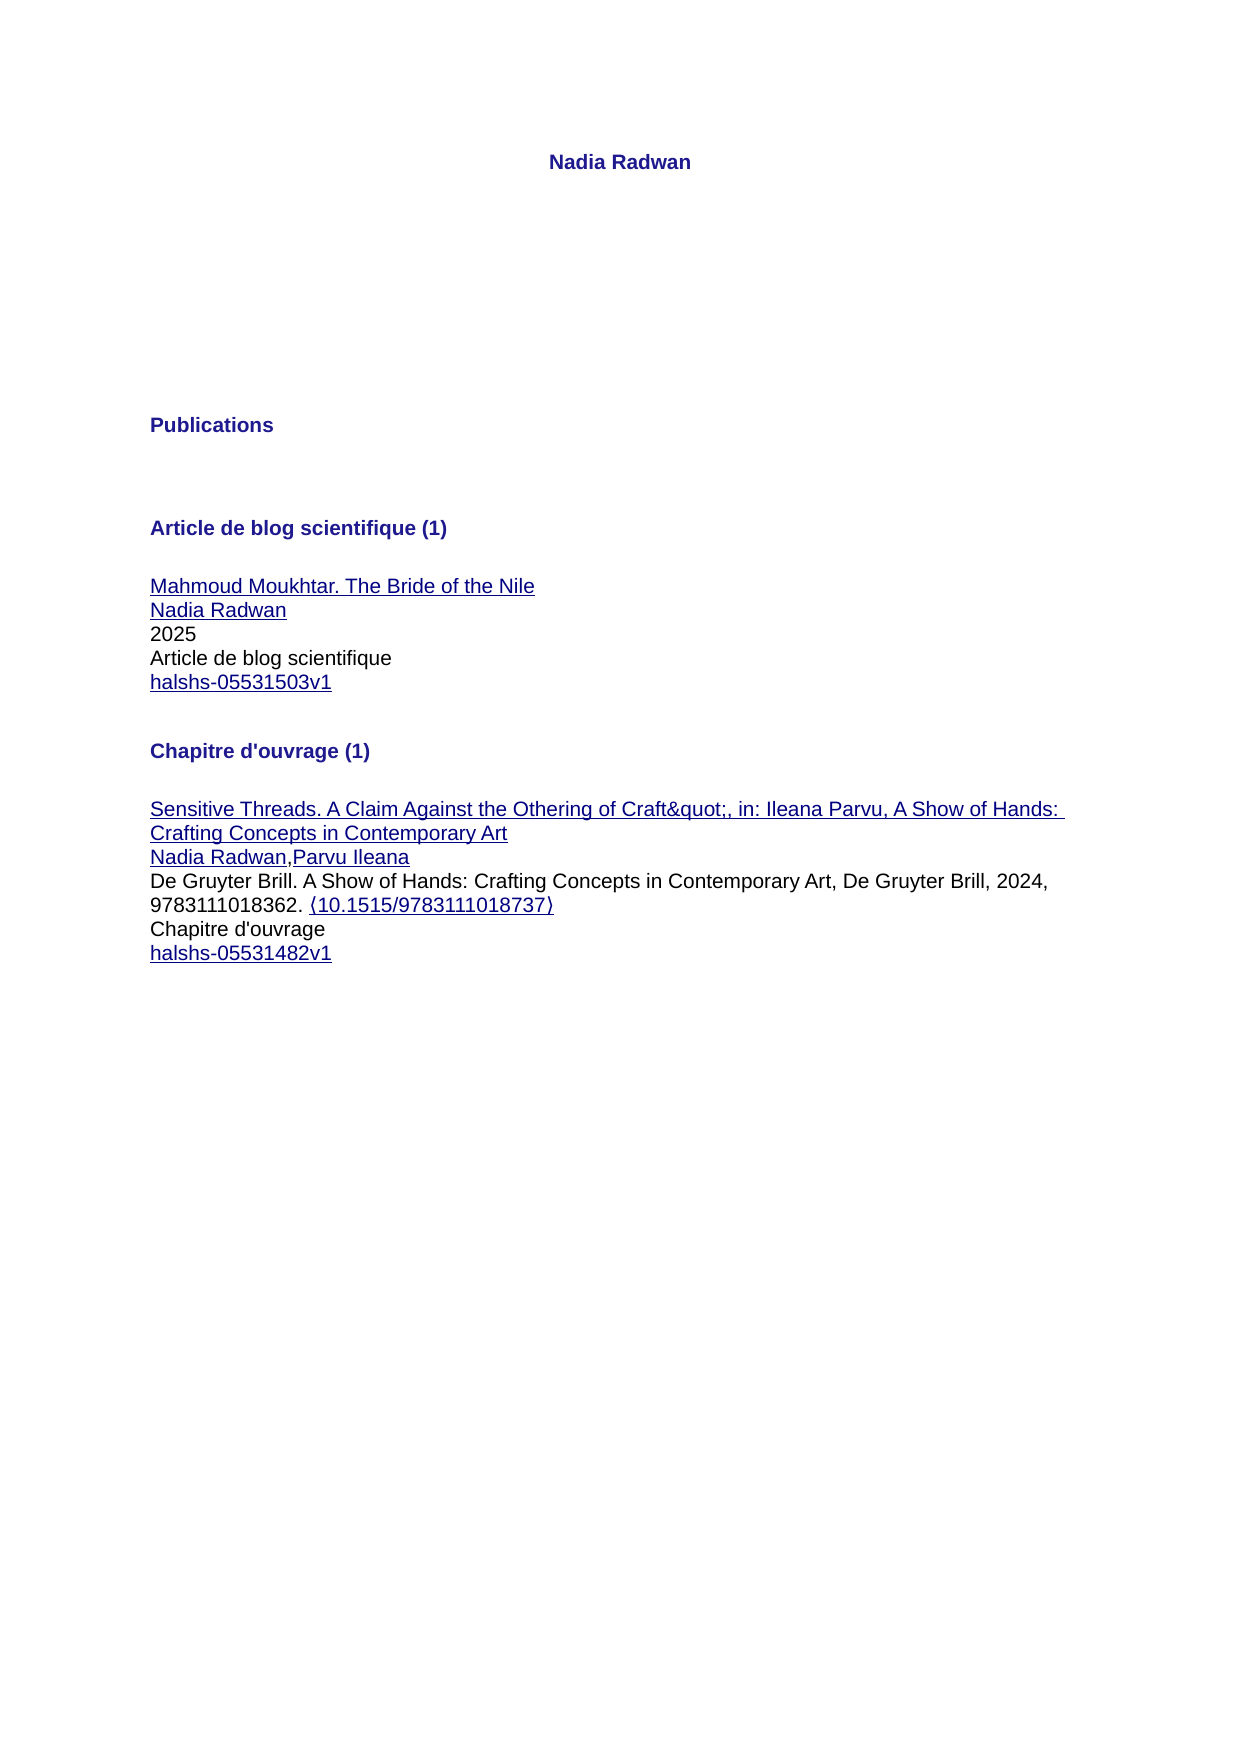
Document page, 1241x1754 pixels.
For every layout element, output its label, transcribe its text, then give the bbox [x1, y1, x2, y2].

subtitle Nadia Radwan [150, 150, 1090, 174]
subtitle Article de blog scientifique (1) [150, 516, 1090, 539]
table_header Sensitive Threads. A Claim Against the Othering of Craft&quot;, in: Ileana Parvu, A Show of Hands: Crafting Concepts in Contemporary Art Nadia Radwan,Parvu Ileana De Gruyter Brill. A Show of Hands: Crafting Concepts in Contemporary Art, De Gruyter Brill, 2024, 9783111018362. ⟨10.1515/9783111018737⟩ Chapitre d'ouvrage halshs-05531482v1 [150, 797, 1090, 964]
table_header Mahmoud Moukhtar. The Bride of the Nile Nadia Radwan 2025 Article de blog scientifique halshs-05531503v1 [150, 574, 1090, 694]
subtitle Chapitre d'ouvrage (1) [150, 738, 1090, 762]
subtitle Publications [150, 412, 1090, 436]
